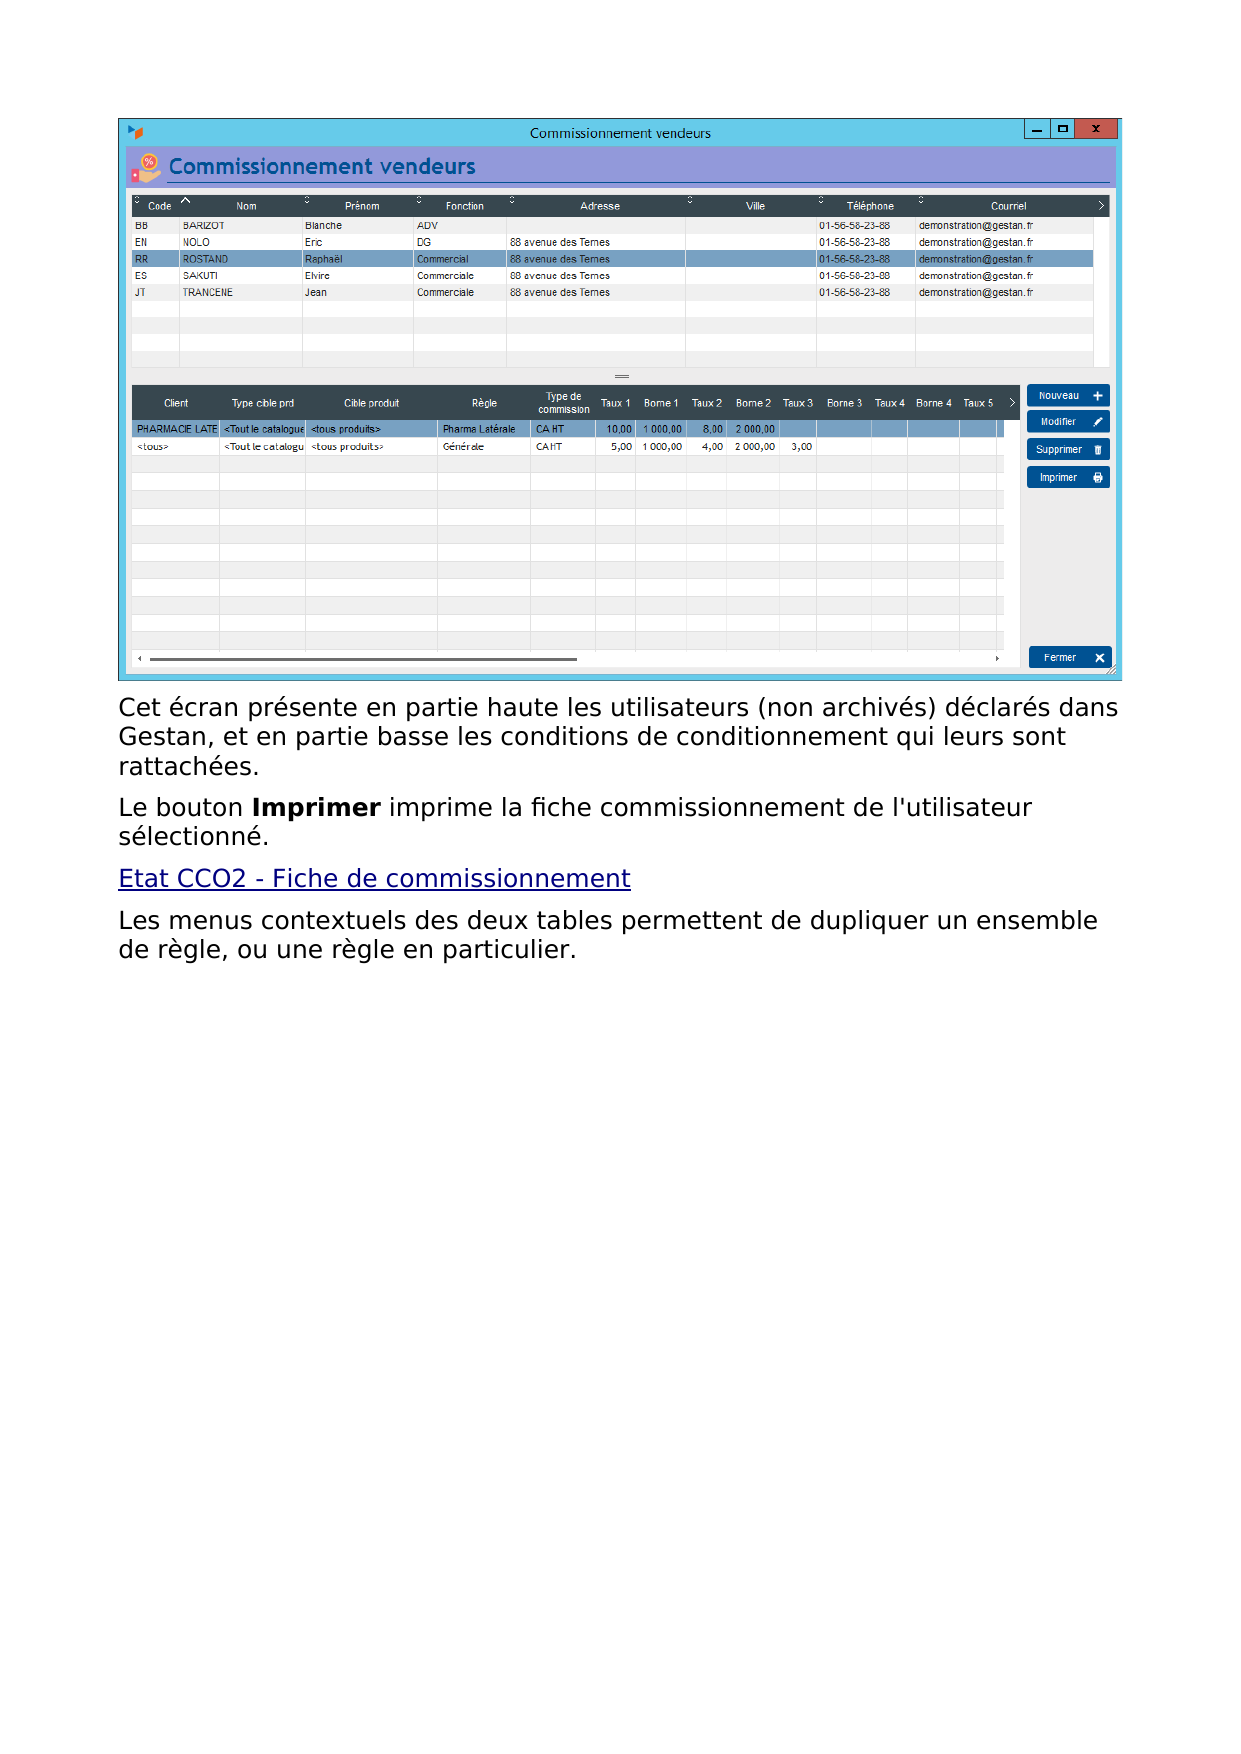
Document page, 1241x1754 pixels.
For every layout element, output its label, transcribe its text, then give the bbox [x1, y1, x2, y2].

text Etat CCO2 - Fiche de commissionnement [118, 864, 1122, 893]
text Les menus contextuels des deux tables permettent de dupliquer un ensemble de règle, ou une règle en particulier. [118, 906, 1122, 964]
picture [118, 118, 1123, 681]
text Le bouton Imprimer imprime la fiche commissionnement de l'utilisateur sélectionné. [118, 793, 1122, 852]
text Cet écran présente en partie haute les utilisateurs (non archivés) déclarés dans Gestan, et en partie basse les conditions de conditionnement qui leurs sont rattachées. [118, 693, 1122, 781]
